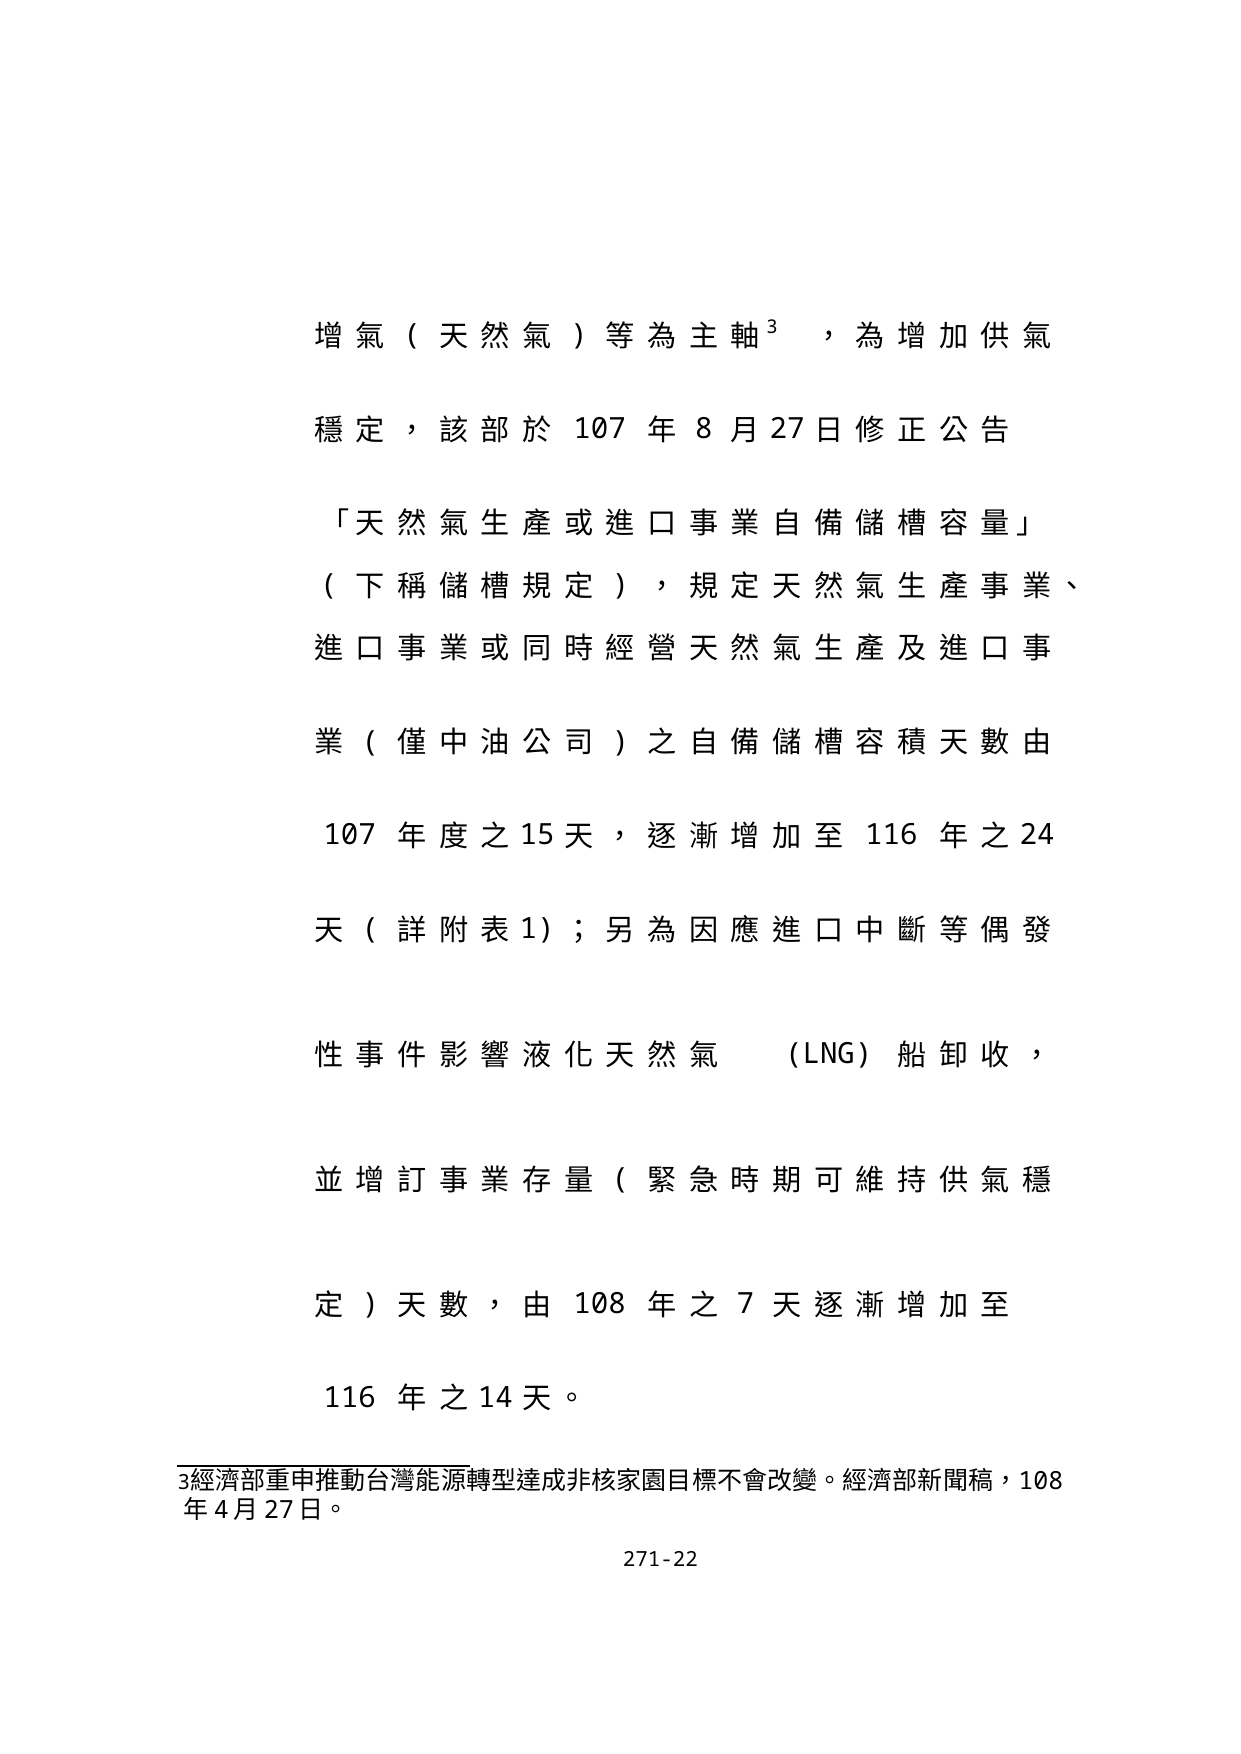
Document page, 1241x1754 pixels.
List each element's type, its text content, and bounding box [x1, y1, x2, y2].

text 依經濟部規劃，能源轉型政策以展綠、增氣(天然氣)等為主軸，為增加供氣穩定，該部於107年8月27日修正公告「天然氣生產或進口事業自備儲槽容量」(下稱儲槽規定)，規定天然氣生產事業、進口事業或同時經營天然氣生產及進口事業(僅中油公司)之自備儲槽容積天數由107年度之15天，逐漸增加至116年之24天(詳附表1)；另為因應進口中斷等偶發性事件影響液化天然氣 (LNG)船卸收，並增訂事業存量(緊急時期可維持供氣穩定)天數，由108年之7天逐漸增加至116年之14天。 [271, 229, 1058, 1417]
text 經濟部重申推動台灣能源轉型達成非核家園目標不會改變。經濟部新聞稿，108年4月27日。 [177, 1466, 1063, 1525]
